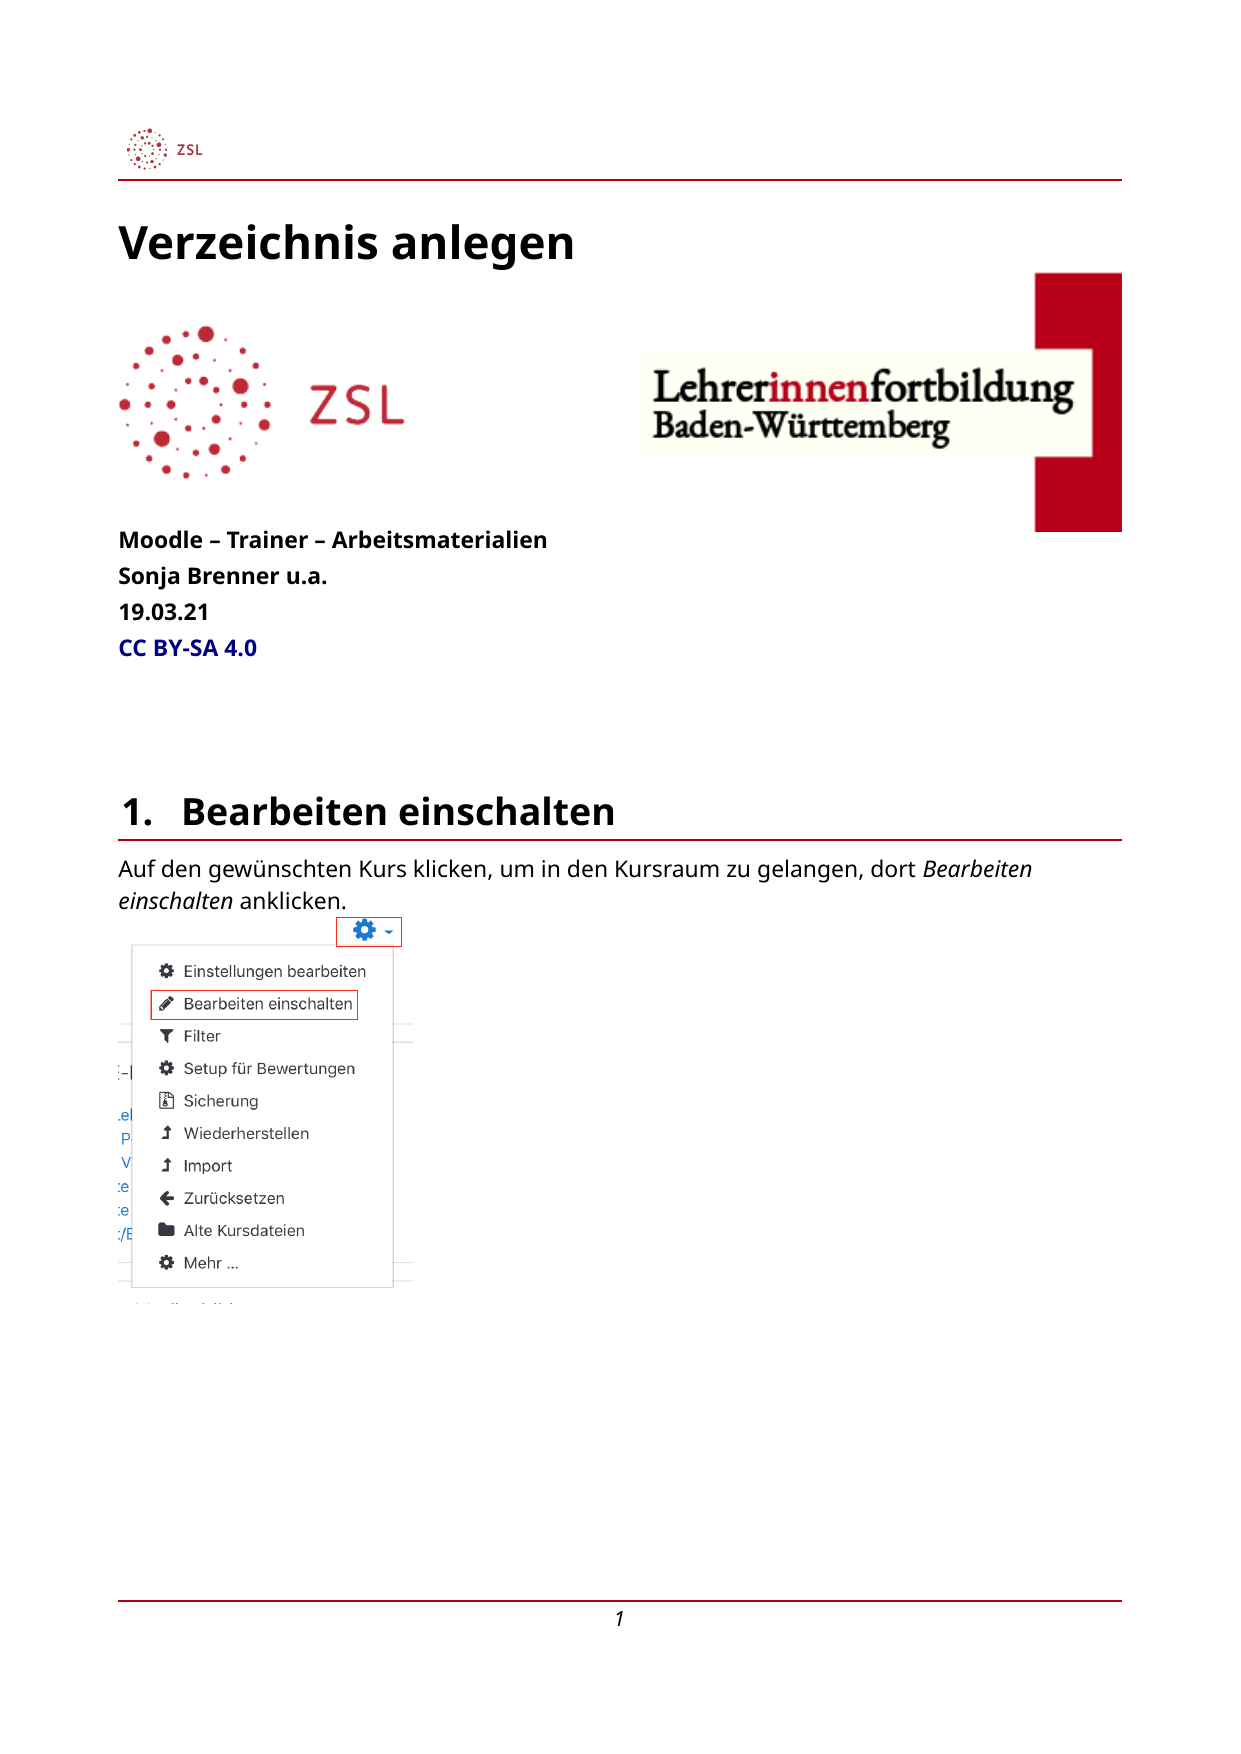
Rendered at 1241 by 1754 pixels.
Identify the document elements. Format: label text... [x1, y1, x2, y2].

picture [127, 128, 203, 170]
picture [118, 916, 414, 1304]
text Auf den gewünschten Kurs klicken, um in den Kursraum zu gelangen, dort Bearbeiten einschalten anklicken. [118, 853, 1122, 916]
table_header Moodle – Trainer – Arbeitsmaterialien Sonja Brenner u.a. 19.03.21 CC BY-SA 4.0 [118, 273, 1122, 663]
subtitle Bearbeiten einschalten [118, 782, 1122, 839]
title Verzeichnis anlegen [118, 210, 1122, 273]
